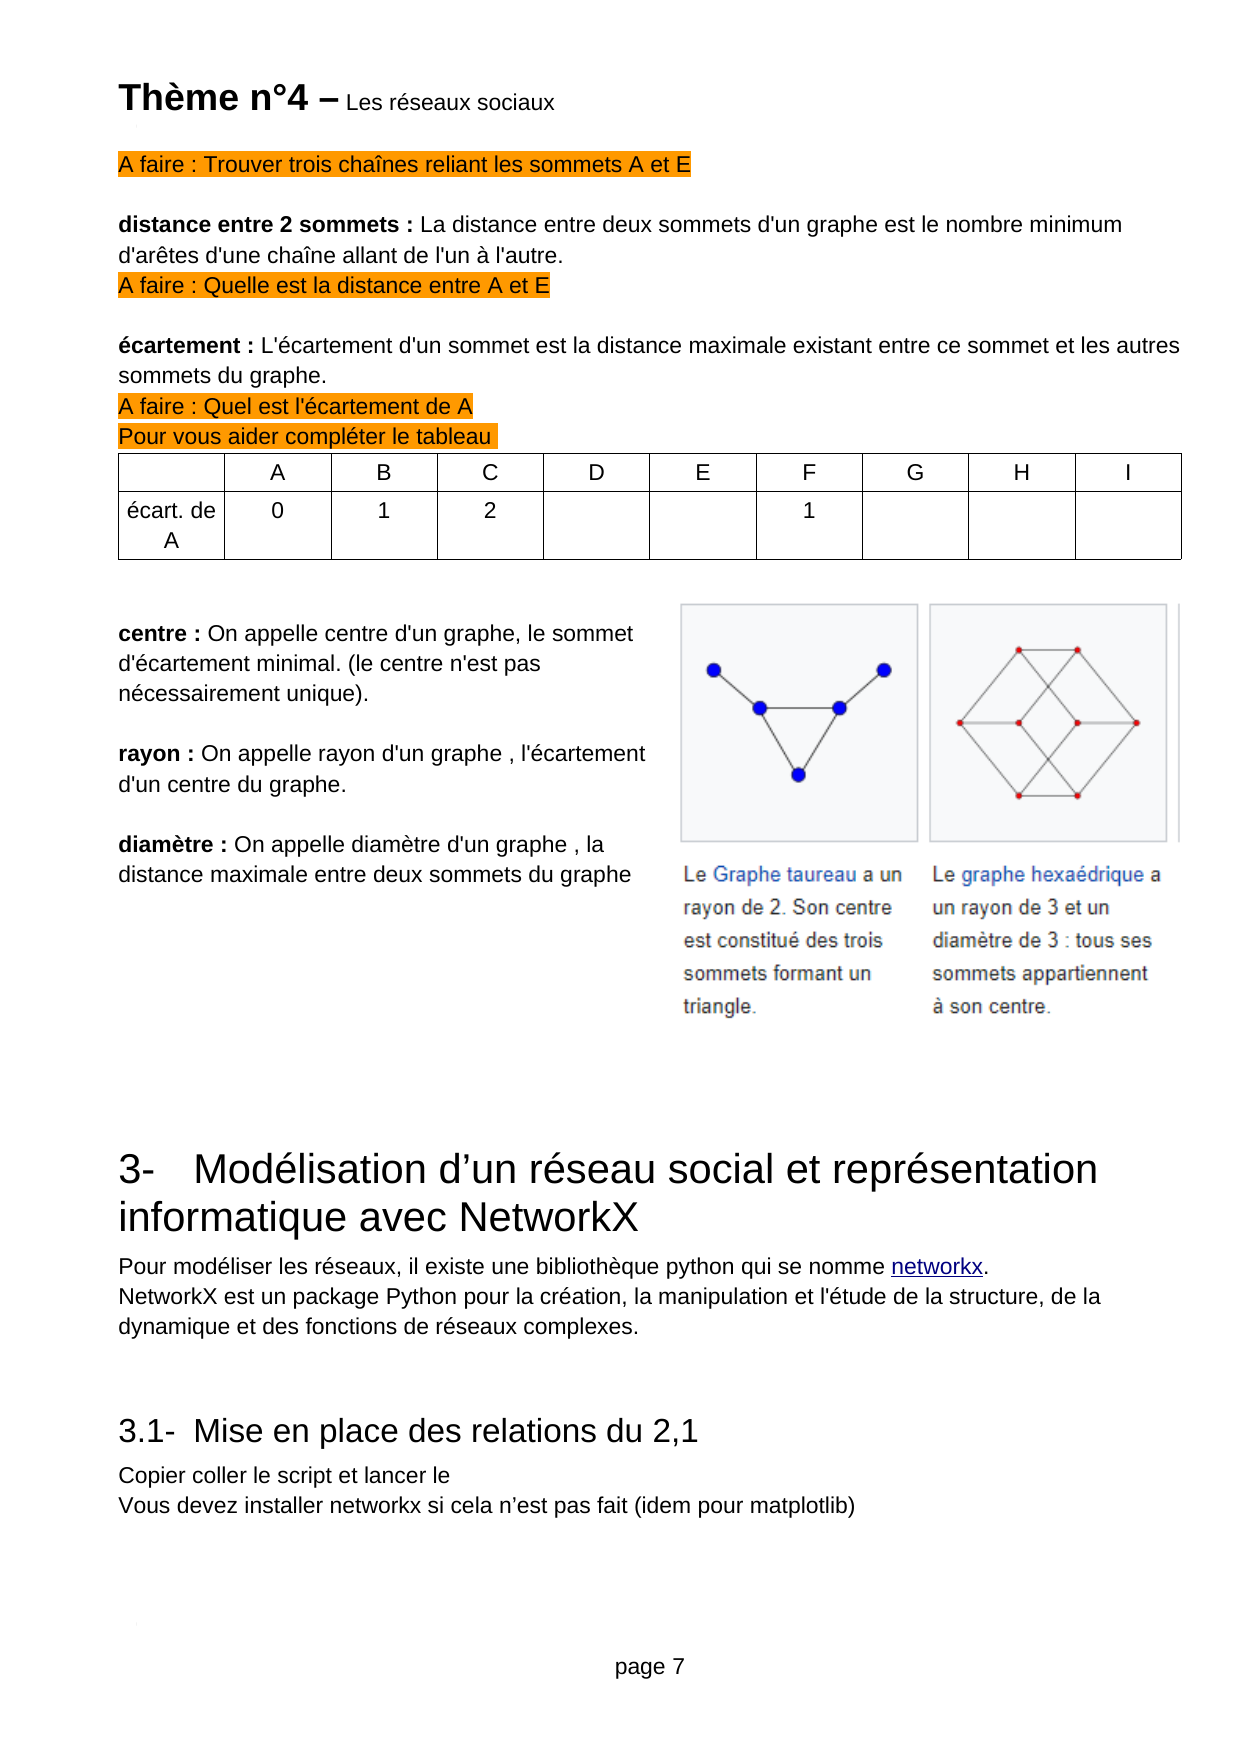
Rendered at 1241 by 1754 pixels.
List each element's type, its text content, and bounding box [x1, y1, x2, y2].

table_header B [332, 454, 437, 491]
table_header E [650, 454, 756, 491]
text diamètre : On appelle diamètre d'un graphe , la distance maximale entre deux sommets du graphe [118, 831, 665, 888]
table_cell 2 [438, 492, 543, 559]
text centre : On appelle centre d'un graphe, le sommet d'écartement minimal. (le centre n'est pas nécessairement unique). [118, 619, 665, 706]
table_cell 0 [225, 492, 331, 559]
table_cell [650, 492, 756, 559]
table_header F [757, 454, 862, 491]
table_header [119, 454, 224, 491]
subtitle Modélisation d’un réseau social et représentation informatique avec NetworkX [118, 1144, 1181, 1240]
text A faire : Trouver trois chaînes reliant les sommets A et E [118, 151, 1181, 177]
text écartement : L'écartement d'un sommet est la distance maximale existant entre ce sommet et les autres sommets du graphe. [118, 332, 1181, 389]
text Copier coller le script et lancer le Vous devez installer networkx si cela n’est pas fait (idem pour matplotlib) [118, 1462, 1181, 1519]
table_cell [544, 492, 649, 559]
table_header H [969, 454, 1075, 491]
table_header D [544, 454, 649, 491]
text rayon : On appelle rayon d'un graphe , l'écartement d'un centre du graphe. [118, 740, 665, 797]
text A faire : Quelle est la distance entre A et E [118, 272, 1181, 298]
table_cell [969, 492, 1075, 559]
subtitle Mise en place des relations du 2,1 [118, 1411, 1181, 1450]
table_cell [863, 492, 968, 559]
table_cell écart. de A [119, 492, 224, 559]
table_header A [225, 454, 331, 491]
table_header C [438, 454, 543, 491]
table_cell 1 [757, 492, 862, 559]
table_cell 1 [332, 492, 437, 559]
table_header I [1076, 454, 1181, 491]
picture [665, 594, 1180, 1048]
text Pour vous aider compléter le tableau [118, 423, 1181, 449]
text Pour modéliser les réseaux, il existe une bibliothèque python qui se nomme networkx. NetworkX est un package Python pour la création, la manipulation et l'étude de la structure, de la dynamique et des fonctions de réseaux complexes. [118, 1253, 1181, 1340]
table_cell [1076, 492, 1181, 559]
text distance entre 2 sommets : La distance entre deux sommets d'un graphe est le nombre minimum d'arêtes d'une chaîne allant de l'un à l'autre. [118, 211, 1181, 268]
text A faire : Quel est l'écartement de A [118, 393, 1181, 419]
table_header G [863, 454, 968, 491]
